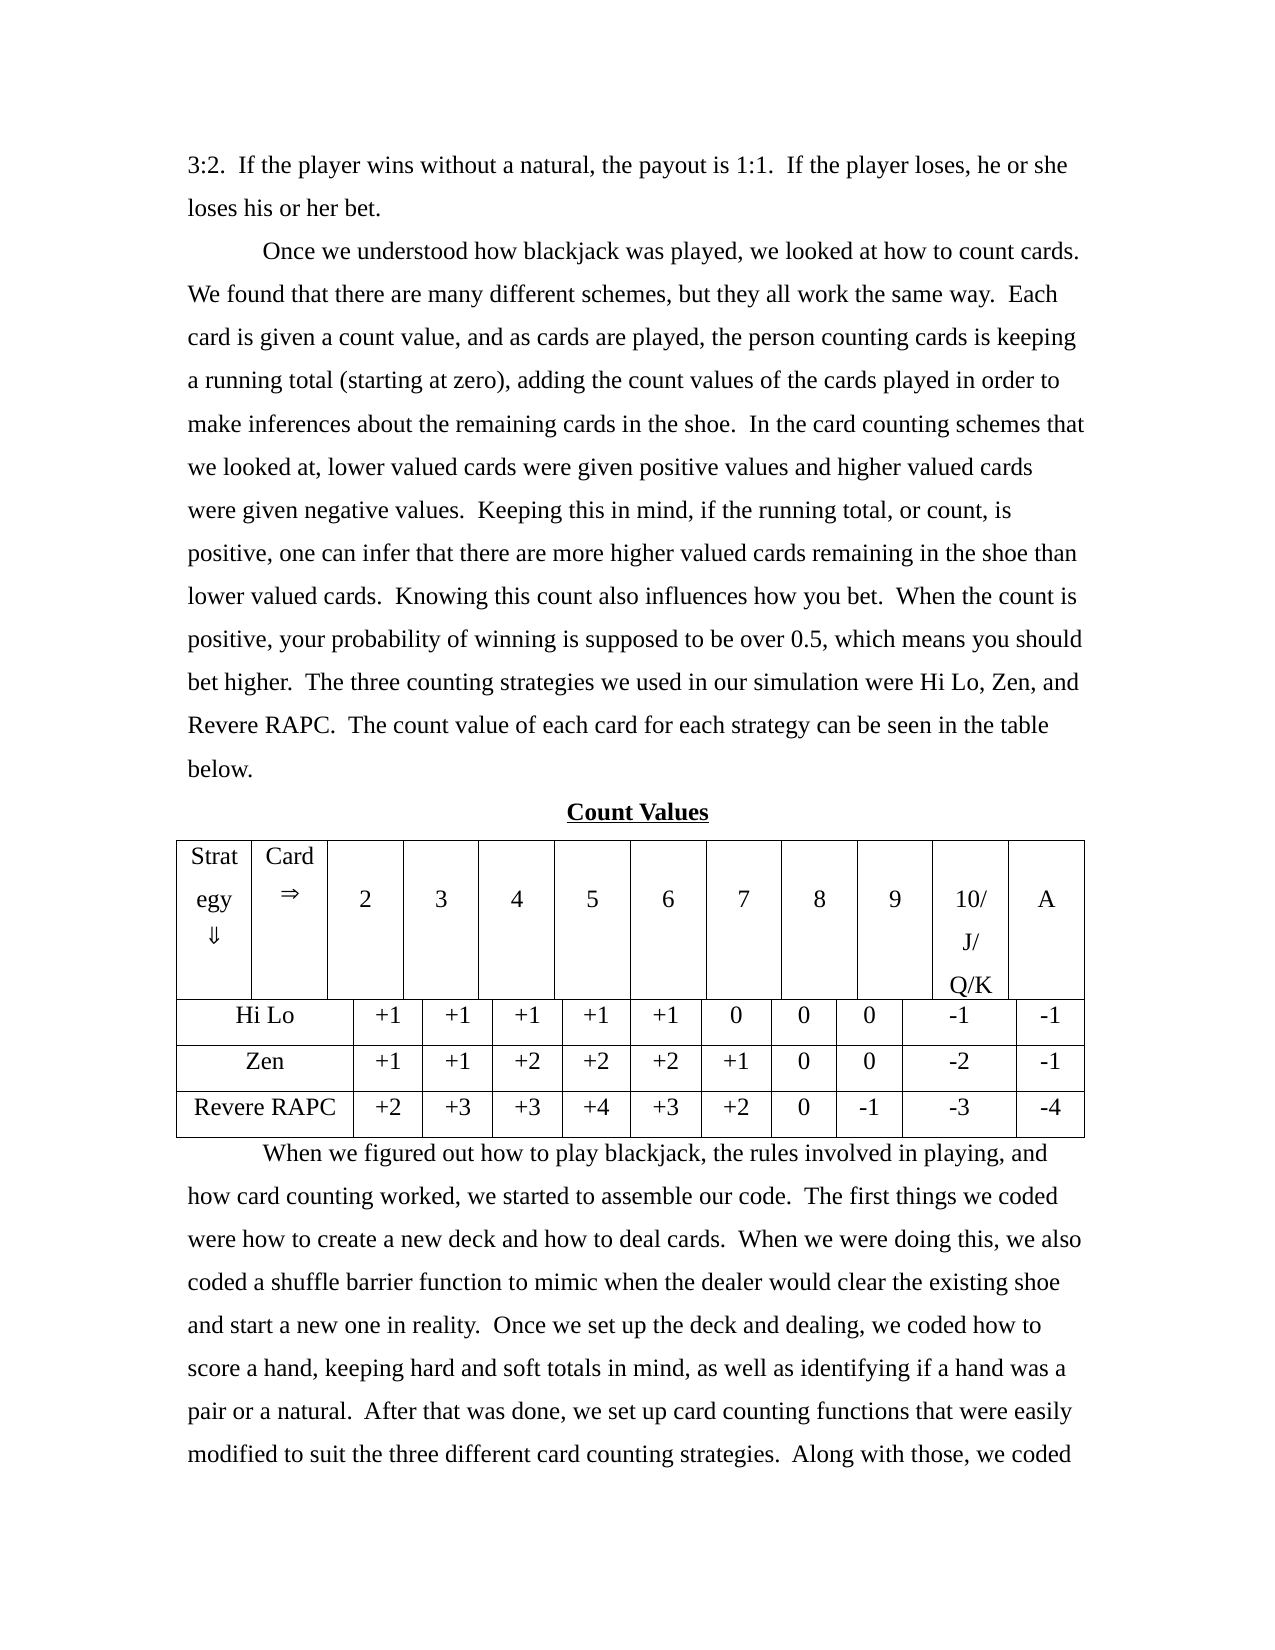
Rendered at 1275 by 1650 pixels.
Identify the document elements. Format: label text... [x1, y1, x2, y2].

table_cell 0 [702, 1000, 771, 1045]
table_cell -2 [903, 1046, 1016, 1091]
table_cell +2 [702, 1092, 771, 1137]
table_cell +1 [702, 1046, 771, 1091]
table_cell +3 [423, 1092, 492, 1137]
table_cell 0 [772, 1092, 836, 1137]
text Once we understood how blackjack was played, we looked at how to count cards. We found that there are many different schemes, but they all work the same way. Each card is given a count value, and as cards are played, the person counting cards is keeping a running total (starting at zero), adding the count values of the cards played in order to make inferences about the remaining cards in the shoe. In the card counting schemes that we looked at, lower valued cards were given positive values and higher valued cards were given negative values. Keeping this in mind, if the running total, or count, is positive, one can infer that there are more higher valued cards remaining in the shoe than lower valued cards. Knowing this count also influences how you bet. When the count is positive, your probability of winning is supposed to be over 0.5, which means you should bet higher. The three counting strategies we used in our simulation were Hi Lo, Zen, and Revere RAPC. The count value of each card for each strategy can be seen in the table below. [187, 236, 1087, 782]
text When we figured out how to play blackjack, the rules involved in playing, and how card counting worked, we started to assemble our code. The first things we coded were how to create a new deck and how to deal cards. When we were doing this, we also coded a shuffle barrier function to mimic when the dealer would clear the existing shoe and start a new one in reality. Once we set up the deck and dealing, we coded how to score a hand, keeping hard and soft totals in mind, as well as identifying if a hand was a pair or a natural. After that was done, we set up card counting functions that were easily modified to suit the three different card counting strategies. Along with those, we coded [187, 1138, 1087, 1468]
table_cell +2 [563, 1046, 630, 1091]
table_cell -4 [1017, 1092, 1084, 1137]
table_cell -1 [1017, 1000, 1084, 1045]
table_header 3 [404, 841, 478, 999]
table_cell -1 [837, 1092, 902, 1137]
table_cell -1 [1017, 1046, 1084, 1091]
table_header 10/J/Q/K [933, 841, 1008, 999]
table_cell +2 [631, 1046, 701, 1091]
table_cell +2 [354, 1092, 422, 1137]
table_cell 0 [772, 1046, 836, 1091]
table_cell +1 [631, 1000, 701, 1045]
table_header 9 [858, 841, 932, 999]
table_cell Revere RAPC [177, 1092, 353, 1137]
text 3:2. If the player wins without a natural, the payout is 1:1. If the player loses, he or she loses his or her bet. [187, 150, 1087, 222]
table_cell +1 [493, 1000, 562, 1045]
table_cell +1 [423, 1046, 492, 1091]
table_cell -3 [903, 1092, 1016, 1137]
table_header 2 [328, 841, 403, 999]
table_cell Hi Lo [177, 1000, 353, 1045]
table_header 6 [631, 841, 706, 999]
table_cell +1 [563, 1000, 630, 1045]
table_cell Zen [177, 1046, 353, 1091]
table_cell +3 [493, 1092, 562, 1137]
table_header Strategy  [177, 841, 251, 999]
table_header A [1009, 841, 1084, 999]
table_cell +2 [493, 1046, 562, 1091]
table_header Card  [252, 841, 327, 999]
table_header 4 [479, 841, 554, 999]
table_cell 0 [837, 1000, 902, 1045]
table_header 5 [555, 841, 630, 999]
table_cell +1 [423, 1000, 492, 1045]
text Count Values [187, 797, 1087, 826]
table_cell +1 [354, 1000, 422, 1045]
table_cell 0 [772, 1000, 836, 1045]
table_header 8 [782, 841, 857, 999]
table_cell +1 [354, 1046, 422, 1091]
table_cell +4 [563, 1092, 630, 1137]
table_cell -1 [903, 1000, 1016, 1045]
table_header 7 [707, 841, 781, 999]
table_cell +3 [631, 1092, 701, 1137]
table_cell 0 [837, 1046, 902, 1091]
